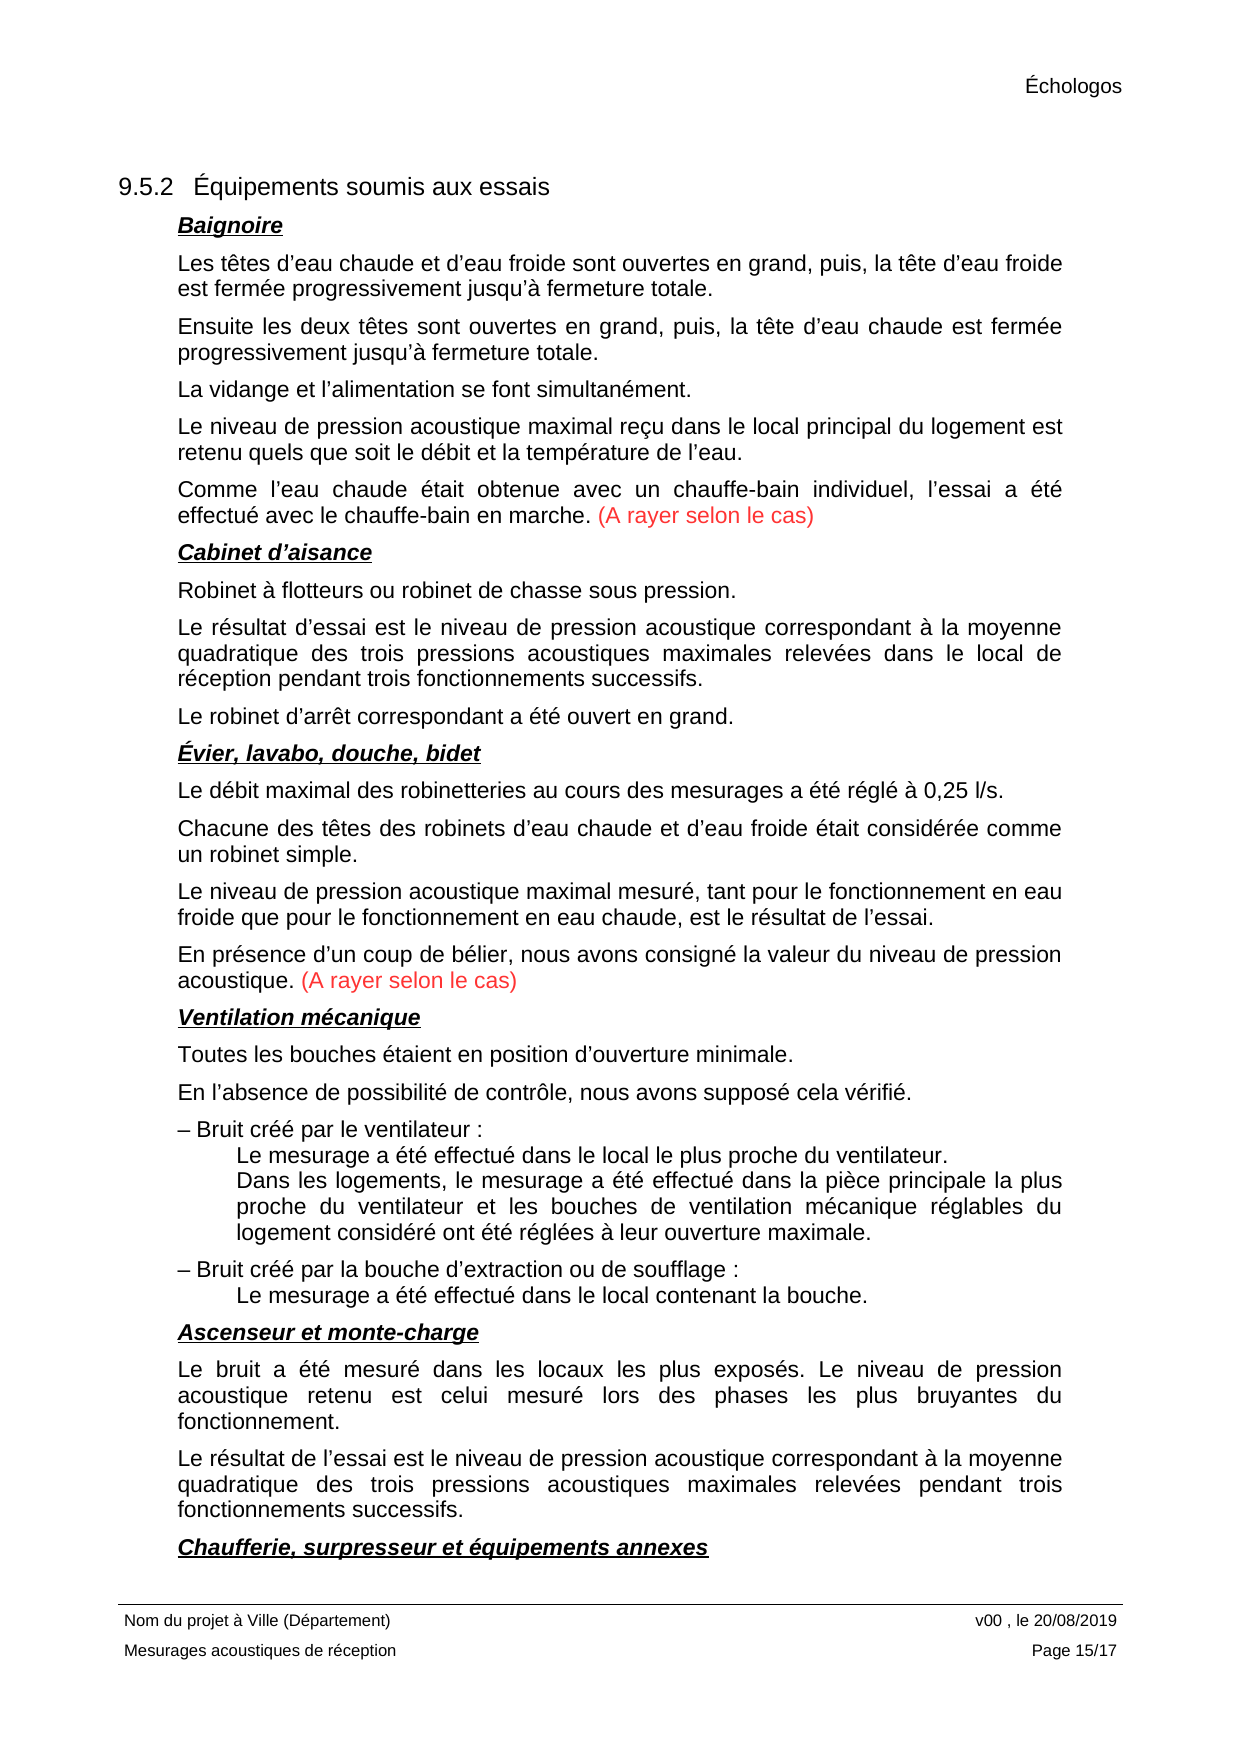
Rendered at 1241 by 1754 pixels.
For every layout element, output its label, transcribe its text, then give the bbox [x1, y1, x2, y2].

subtitle Équipements soumis aux essais [118, 173, 1122, 201]
text Le mesurage a été effectué dans le local contenant la bouche. [236, 1282, 1063, 1308]
text Dans les logements, le mesurage a été effectué dans la pièce principale la plus proche du ventilateur et les bouches de ventilation mécanique réglables du logement considéré ont été réglées à leur ouverture maximale. [236, 1168, 1063, 1245]
text Le mesurage a été effectué dans le local le plus proche du ventilateur. [236, 1142, 1063, 1168]
text Évier, lavabo, douche, bidet [177, 741, 1063, 766]
text Chacune des têtes des robinets d’eau chaude et d’eau froide était considérée comme un robinet simple. [177, 816, 1063, 867]
text Le résultat de l’essai est le niveau de pression acoustique correspondant à la moyenne quadratique des trois pressions acoustiques maximales relevées pendant trois fonctionnements successifs. [177, 1446, 1063, 1523]
text Ensuite les deux têtes sont ouvertes en grand, puis, la tête d’eau chaude est fermée progressivement jusqu’à fermeture totale. [177, 313, 1063, 365]
text – Bruit créé par la bouche d’extraction ou de soufflage : [177, 1257, 1063, 1282]
text Le niveau de pression acoustique maximal reçu dans le local principal du logement est retenu quels que soit le débit et la température de l’eau. [177, 414, 1063, 465]
text Cabinet d’aisance [177, 540, 1063, 566]
text Ventilation mécanique [177, 1005, 1063, 1030]
text Le résultat d’essai est le niveau de pression acoustique correspondant à la moyenne quadratique des trois pressions acoustiques maximales relevées dans le local de réception pendant trois fonctionnements successifs. [177, 615, 1063, 692]
text Le niveau de pression acoustique maximal mesuré, tant pour le fonctionnement en eau froide que pour le fonctionnement en eau chaude, est le résultat de l’essai. [177, 879, 1063, 930]
text Toutes les bouches étaient en position d’ouverture minimale. [177, 1042, 1063, 1068]
text Chaufferie, surpresseur et équipements annexes [177, 1534, 1063, 1560]
text Comme l’eau chaude était obtenue avec un chauffe-bain individuel, l’essai a été effectué avec le chauffe-bain en marche. (A rayer selon le cas) [177, 477, 1063, 528]
text Le bruit a été mesuré dans les locaux les plus exposés. Le niveau de pression acoustique retenu est celui mesuré lors des phases les plus bruyantes du fonctionnement. [177, 1357, 1063, 1434]
text Baignoire [177, 213, 1063, 239]
text Les têtes d’eau chaude et d’eau froide sont ouvertes en grand, puis, la tête d’eau froide est fermée progressivement jusqu’à fermeture totale. [177, 251, 1063, 302]
text En l’absence de possibilité de contrôle, nous avons supposé cela vérifié. [177, 1079, 1063, 1105]
text – Bruit créé par le ventilateur : [177, 1117, 1063, 1142]
text Ascenseur et monte-charge [177, 1320, 1063, 1345]
text Robinet à flotteurs ou robinet de chasse sous pression. [177, 577, 1063, 603]
text La vidange et l’alimentation se font simultanément. [177, 377, 1063, 402]
text Le débit maximal des robinetteries au cours des mesurages a été réglé à 0,25 l/s. [177, 778, 1063, 804]
text Le robinet d’arrêt correspondant a été ouvert en grand. [177, 703, 1063, 729]
text En présence d’un coup de bélier, nous avons consigné la valeur du niveau de pression acoustique. (A rayer selon le cas) [177, 942, 1063, 993]
